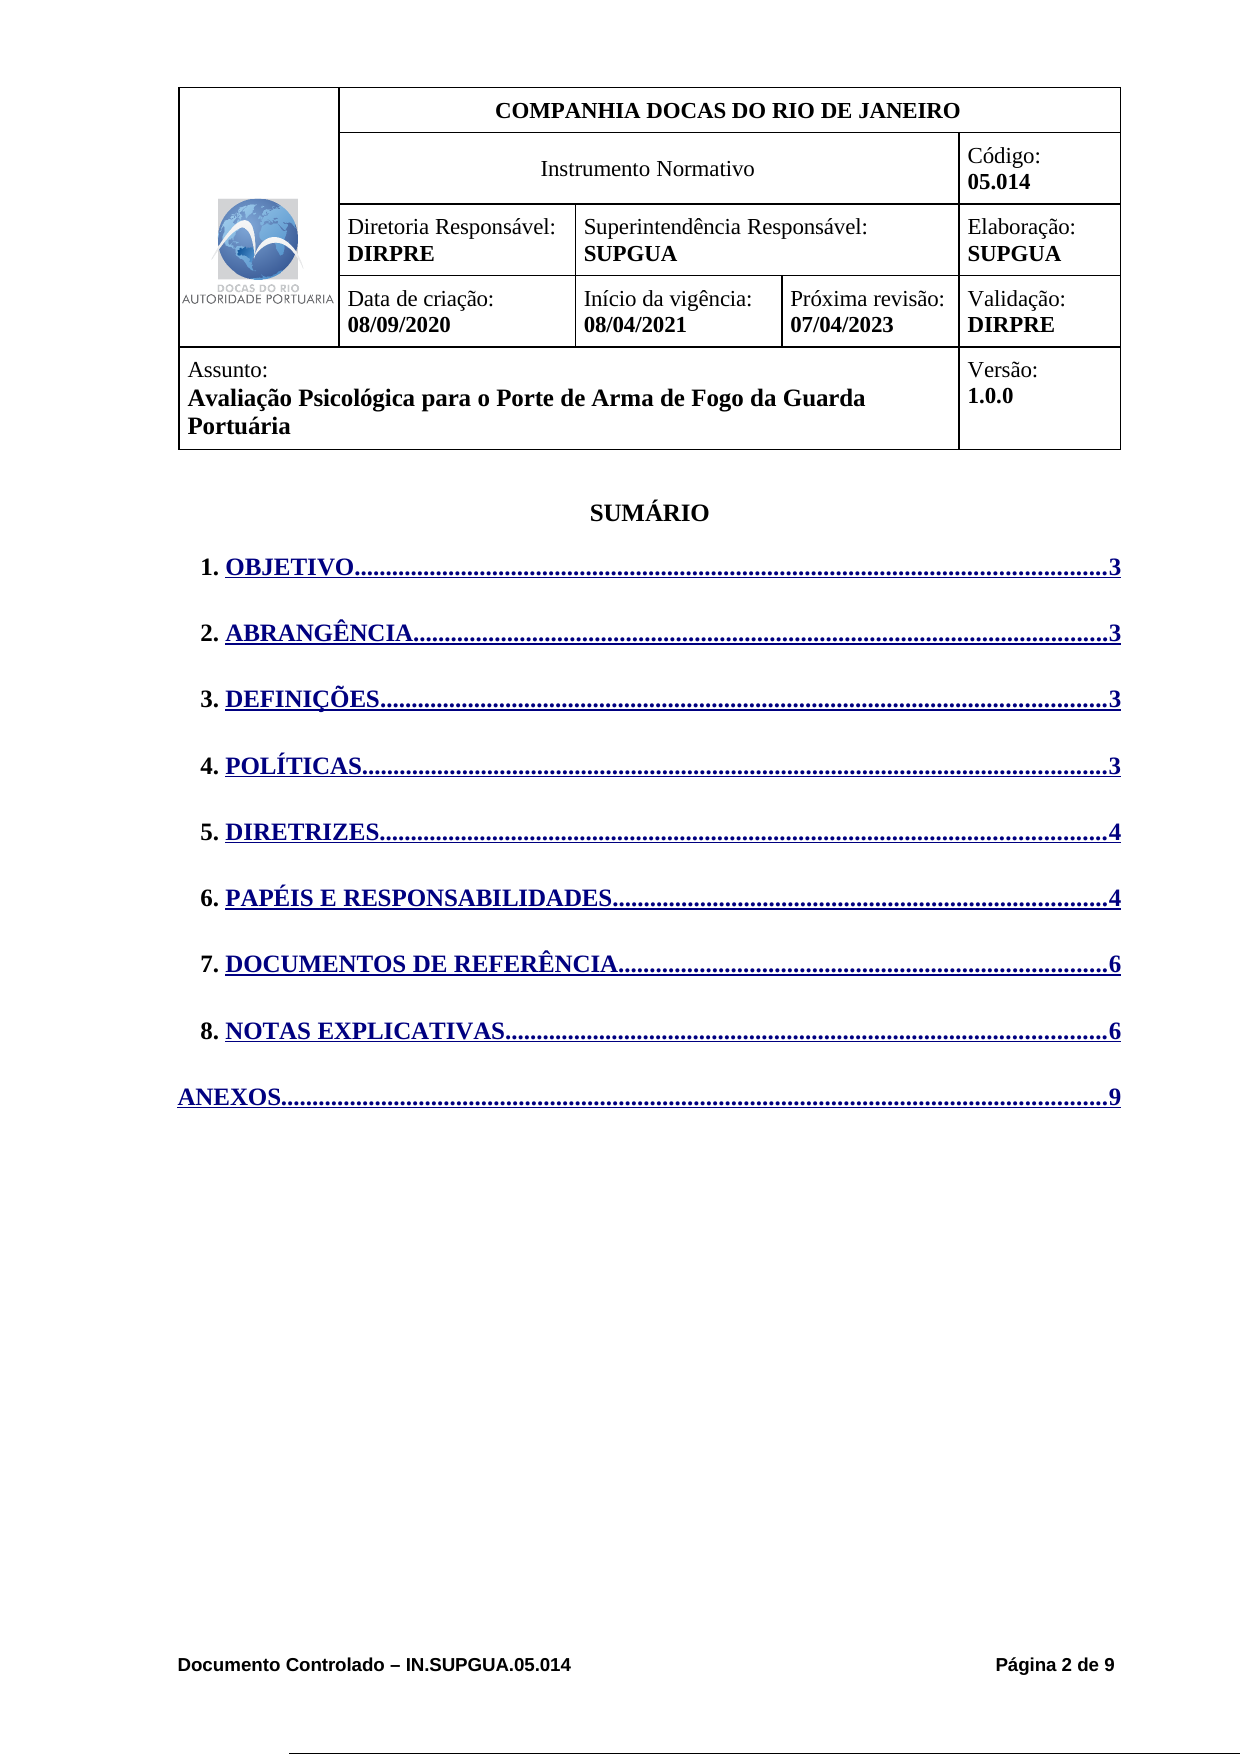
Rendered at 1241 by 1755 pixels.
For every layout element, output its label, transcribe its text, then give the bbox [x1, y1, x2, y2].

table_cell Superintendência Responsável: SUPGUA [576, 205, 958, 275]
table_header [180, 88, 338, 346]
text ANEXOS 9 [177, 1082, 1138, 1111]
table_header COMPANHIA DOCAS DO RIO DE JANEIRO [340, 88, 1120, 132]
table_cell Versão: 1.0.0 [960, 348, 1120, 449]
table_cell Diretoria Responsável: DIRPRE [340, 205, 575, 275]
text SUMÁRIO [161, 498, 1138, 527]
table_cell Código: 05.014 [960, 133, 1120, 203]
table_cell Instrumento Normativo [340, 133, 958, 203]
table_cell Elaboração: SUPGUA [960, 205, 1120, 275]
list ABRANGÊNCIA 3 [200, 618, 1138, 647]
list DIRETRIZES 4 [200, 817, 1138, 846]
list PAPÉIS E RESPONSABILIDADES 4 [200, 883, 1138, 912]
list OBJETIVO 3 [200, 552, 1138, 581]
table_cell Data de criação: 08/09/2020 [340, 276, 575, 346]
table_cell Validação: DIRPRE [960, 276, 1120, 346]
list DOCUMENTOS DE REFERÊNCIA 6 [200, 949, 1138, 978]
list DEFINIÇÕES 3 [200, 684, 1138, 713]
list POLÍTICAS 3 [200, 751, 1138, 779]
table_cell Próxima revisão: 07/04/2023 [783, 276, 958, 346]
table_cell Assunto: Avaliação Psicológica para o Porte de Arma de Fogo da Guarda Portuária [180, 348, 958, 449]
table_cell Início da vigência: 08/04/2021 [576, 276, 781, 346]
list NOTAS EXPLICATIVAS 6 [200, 1016, 1138, 1044]
